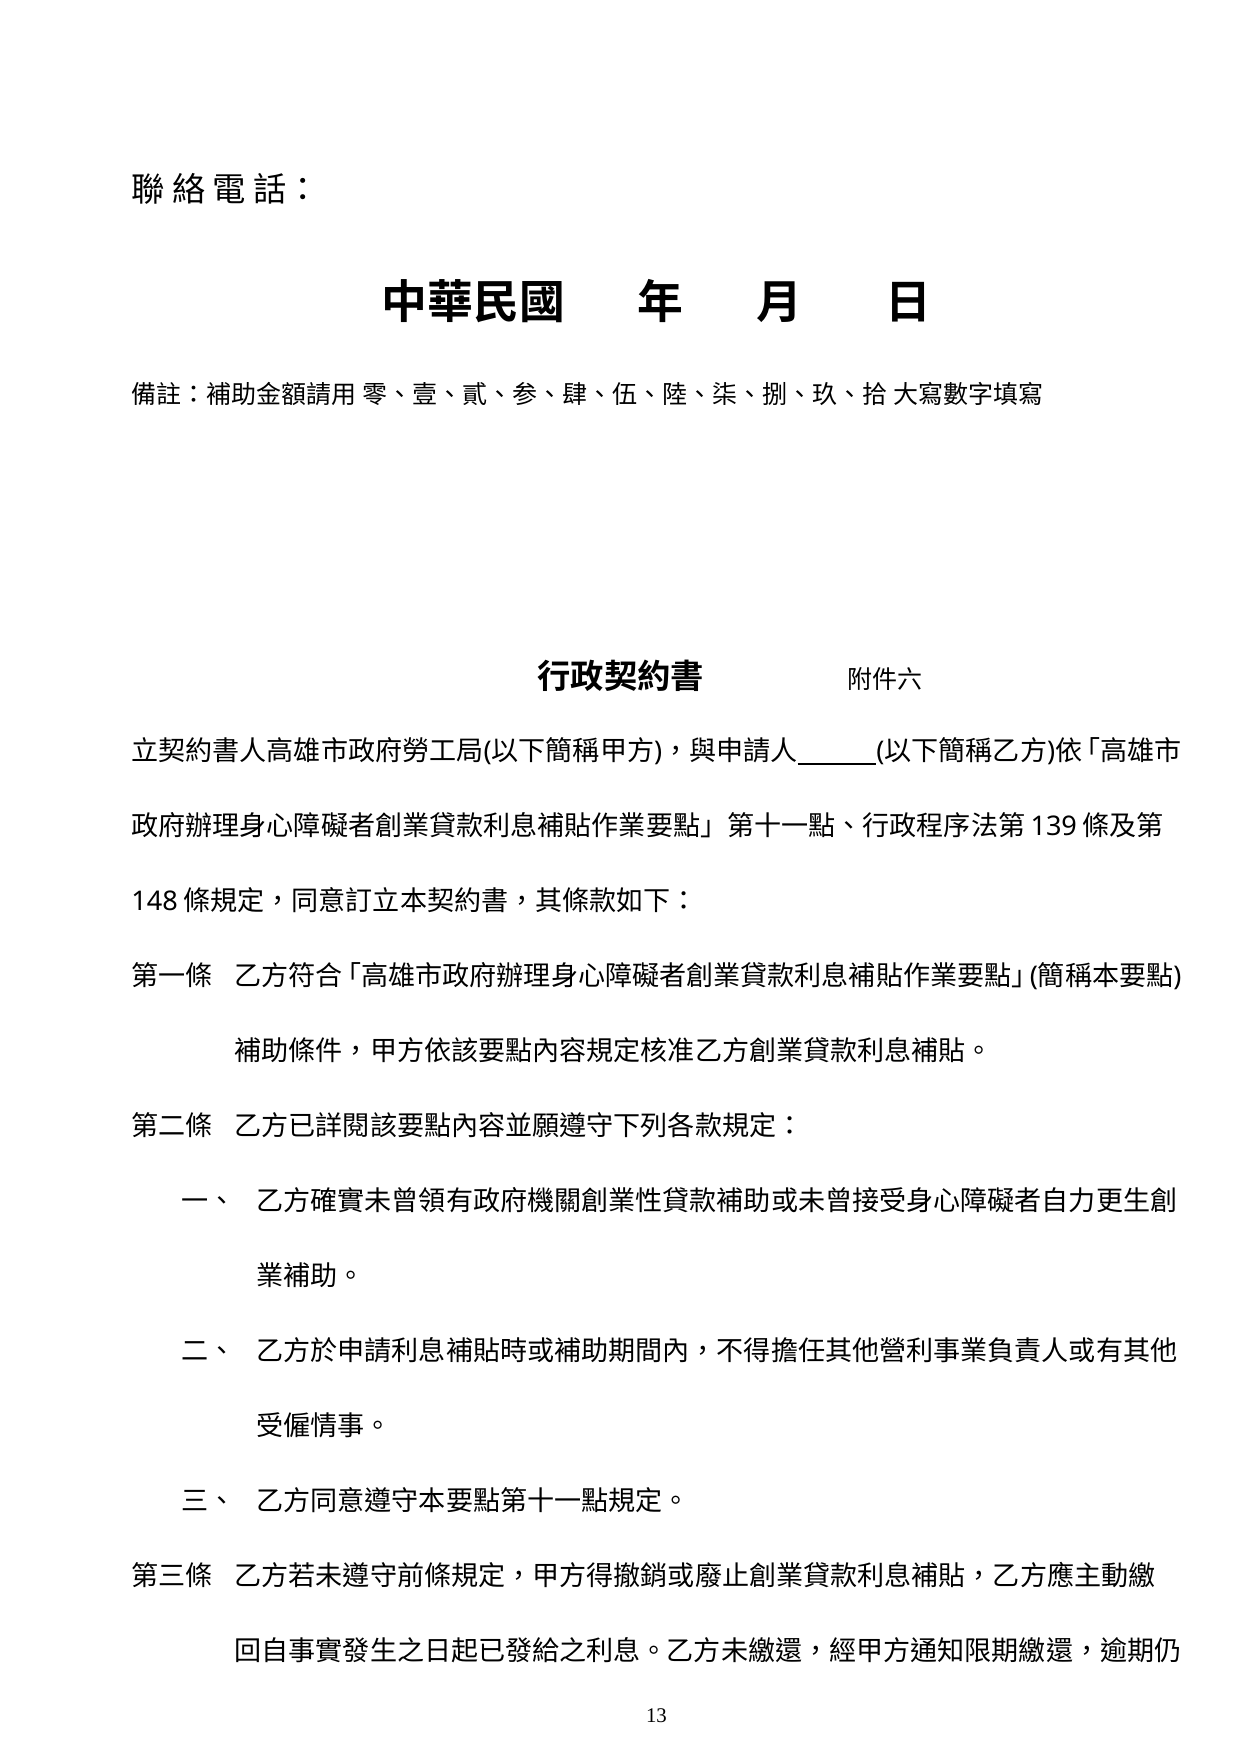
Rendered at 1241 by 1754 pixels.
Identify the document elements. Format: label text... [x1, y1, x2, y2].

list 乙方若未遵守前條規定，甲方得撤銷或廢止創業貸款利息補貼，乙方應主動繳回自事實發生之日起已發給之利息。乙方未繳還，經甲方通知限期繳還，逾期仍未繳還者，乙方同意甲方得以本契約為強制執行之執行名義並自願接受強制執行。 [131, 1536, 1181, 1686]
list 乙方已詳閱該要點內容並願遵守下列各款規定： [131, 1086, 1181, 1161]
text 聯絡電話： [131, 149, 1181, 224]
list 乙方同意遵守本要點第十一點規定。 [181, 1461, 1181, 1536]
list 乙方於申請利息補貼時或補助期間內，不得擔任其他營利事業負責人或有其他受僱情事。 [181, 1311, 1181, 1461]
text 立契約書人高雄市政府勞工局(以下簡稱甲方)，與申請人 (以下簡稱乙方)依「高雄市政府辦理身心障礙者創業貸款利息補貼作業要點」第十一點、行政程序法第139條及第148條規定，同意訂立本契約書，其條款如下： [131, 711, 1181, 936]
text 行政契約書 附件六 [131, 636, 1181, 711]
list 乙方符合「高雄市政府辦理身心障礙者創業貸款利息補貼作業要點」(簡稱本要點)補助條件，甲方依該要點內容規定核准乙方創業貸款利息補貼。 [131, 936, 1181, 1086]
list 乙方確實未曾領有政府機關創業性貸款補助或未曾接受身心障礙者自力更生創業補助。 [181, 1161, 1181, 1311]
text 備註：補助金額請用 零、壹、貳、参、肆、伍、陸、柒、捌、玖、拾 大寫數字填寫 [131, 374, 1181, 411]
text 中華民國 年 月 日 [131, 261, 1181, 336]
